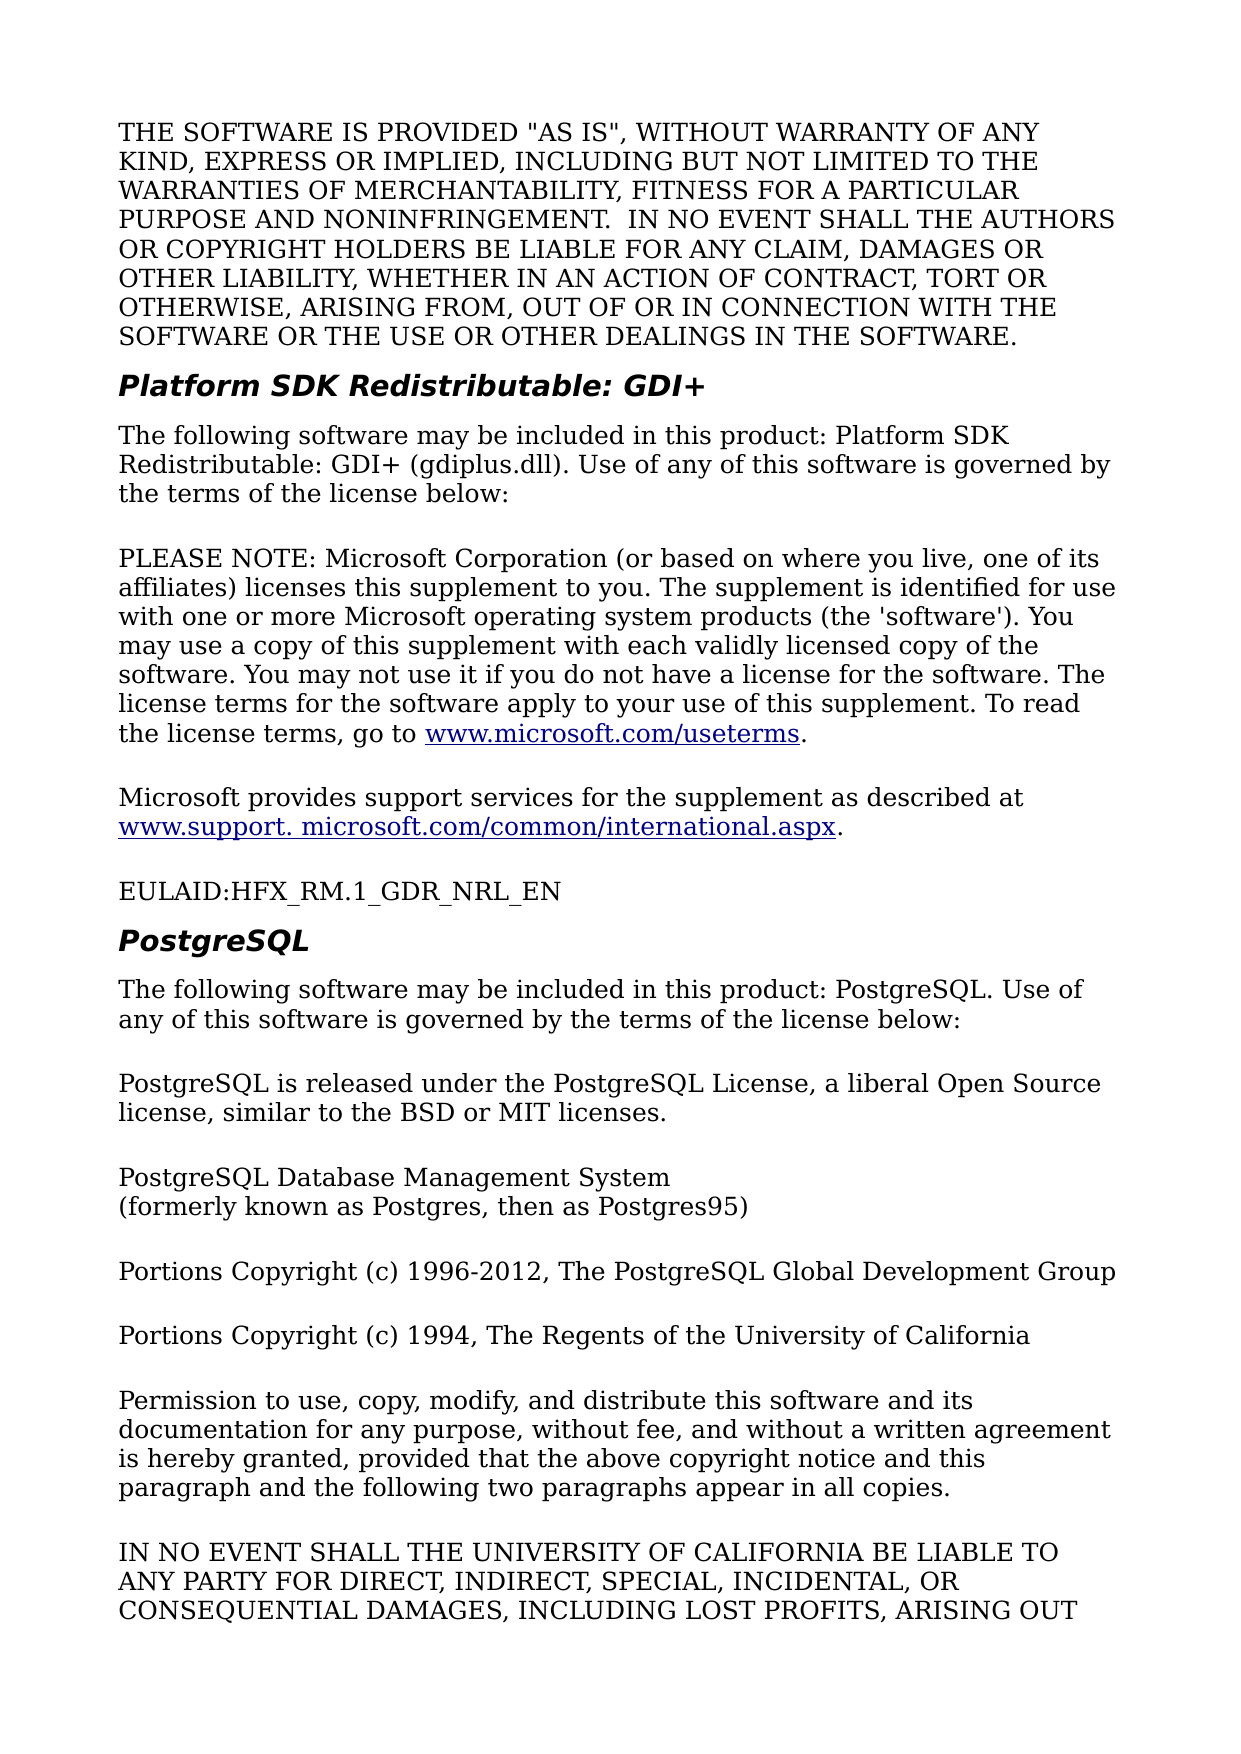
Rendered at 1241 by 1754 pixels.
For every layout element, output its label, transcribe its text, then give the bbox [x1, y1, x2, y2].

text Microsoft provides support services for the supplement as described at www.support. microsoft.com/common/international.aspx. [118, 783, 1122, 842]
text The following software may be included in this product: PostgreSQL. Use of any of this software is governed by the terms of the license below: [118, 976, 1122, 1034]
text PostgreSQL is released under the PostgreSQL License, a liberal Open Source license, similar to the BSD or MIT licenses. [118, 1069, 1122, 1128]
text THE SOFTWARE IS PROVIDED "AS IS", WITHOUT WARRANTY OF ANY KIND, EXPRESS OR IMPLIED, INCLUDING BUT NOT LIMITED TO THE WARRANTIES OF MERCHANTABILITY, FITNESS FOR A PARTICULAR PURPOSE AND NONINFRINGEMENT. IN NO EVENT SHALL THE AUTHORS OR COPYRIGHT HOLDERS BE LIABLE FOR ANY CLAIM, DAMAGES OR OTHER LIABILITY, WHETHER IN AN ACTION OF CONTRACT, TORT OR OTHERWISE, ARISING FROM, OUT OF OR IN CONNECTION WITH THE SOFTWARE OR THE USE OR OTHER DEALINGS IN THE SOFTWARE. [118, 118, 1122, 351]
text PostgreSQL Database Management System (formerly known as Postgres, then as Postgres95) [118, 1163, 1122, 1221]
subtitle PostgreSQL [118, 924, 1122, 958]
text PLEASE NOTE: Microsoft Corporation (or based on where you live, one of its affiliates) licenses this supplement to you. The supplement is identified for use with one or more Microsoft operating system products (the 'software'). You may use a copy of this supplement with each validly licensed copy of the software. You may not use it if you do not have a license for the software. The license terms for the software apply to your use of this supplement. To read the license terms, go to www.microsoft.com/useterms. [118, 544, 1122, 748]
text Portions Copyright (c) 1994, The Regents of the University of California [118, 1321, 1122, 1351]
text IN NO EVENT SHALL THE UNIVERSITY OF CALIFORNIA BE LIABLE TO ANY PARTY FOR DIRECT, INDIRECT, SPECIAL, INCIDENTAL, OR CONSEQUENTIAL DAMAGES, INCLUDING LOST PROFITS, ARISING OUT [118, 1538, 1122, 1626]
text The following software may be included in this product: Platform SDK Redistributable: GDI+ (gdiplus.dll). Use of any of this software is governed by the terms of the license below: [118, 421, 1122, 508]
text Portions Copyright (c) 1996-2012, The PostgreSQL Global Development Group [118, 1257, 1122, 1286]
text Permission to use, copy, modify, and distribute this software and its documentation for any purpose, without fee, and without a written agreement is hereby granted, provided that the above copyright notice and this paragraph and the following two paragraphs appear in all copies. [118, 1386, 1122, 1503]
subtitle Platform SDK Redistributable: GDI+ [118, 369, 1122, 403]
text EULAID:HFX_RM.1_GDR_NRL_EN [118, 877, 1122, 906]
